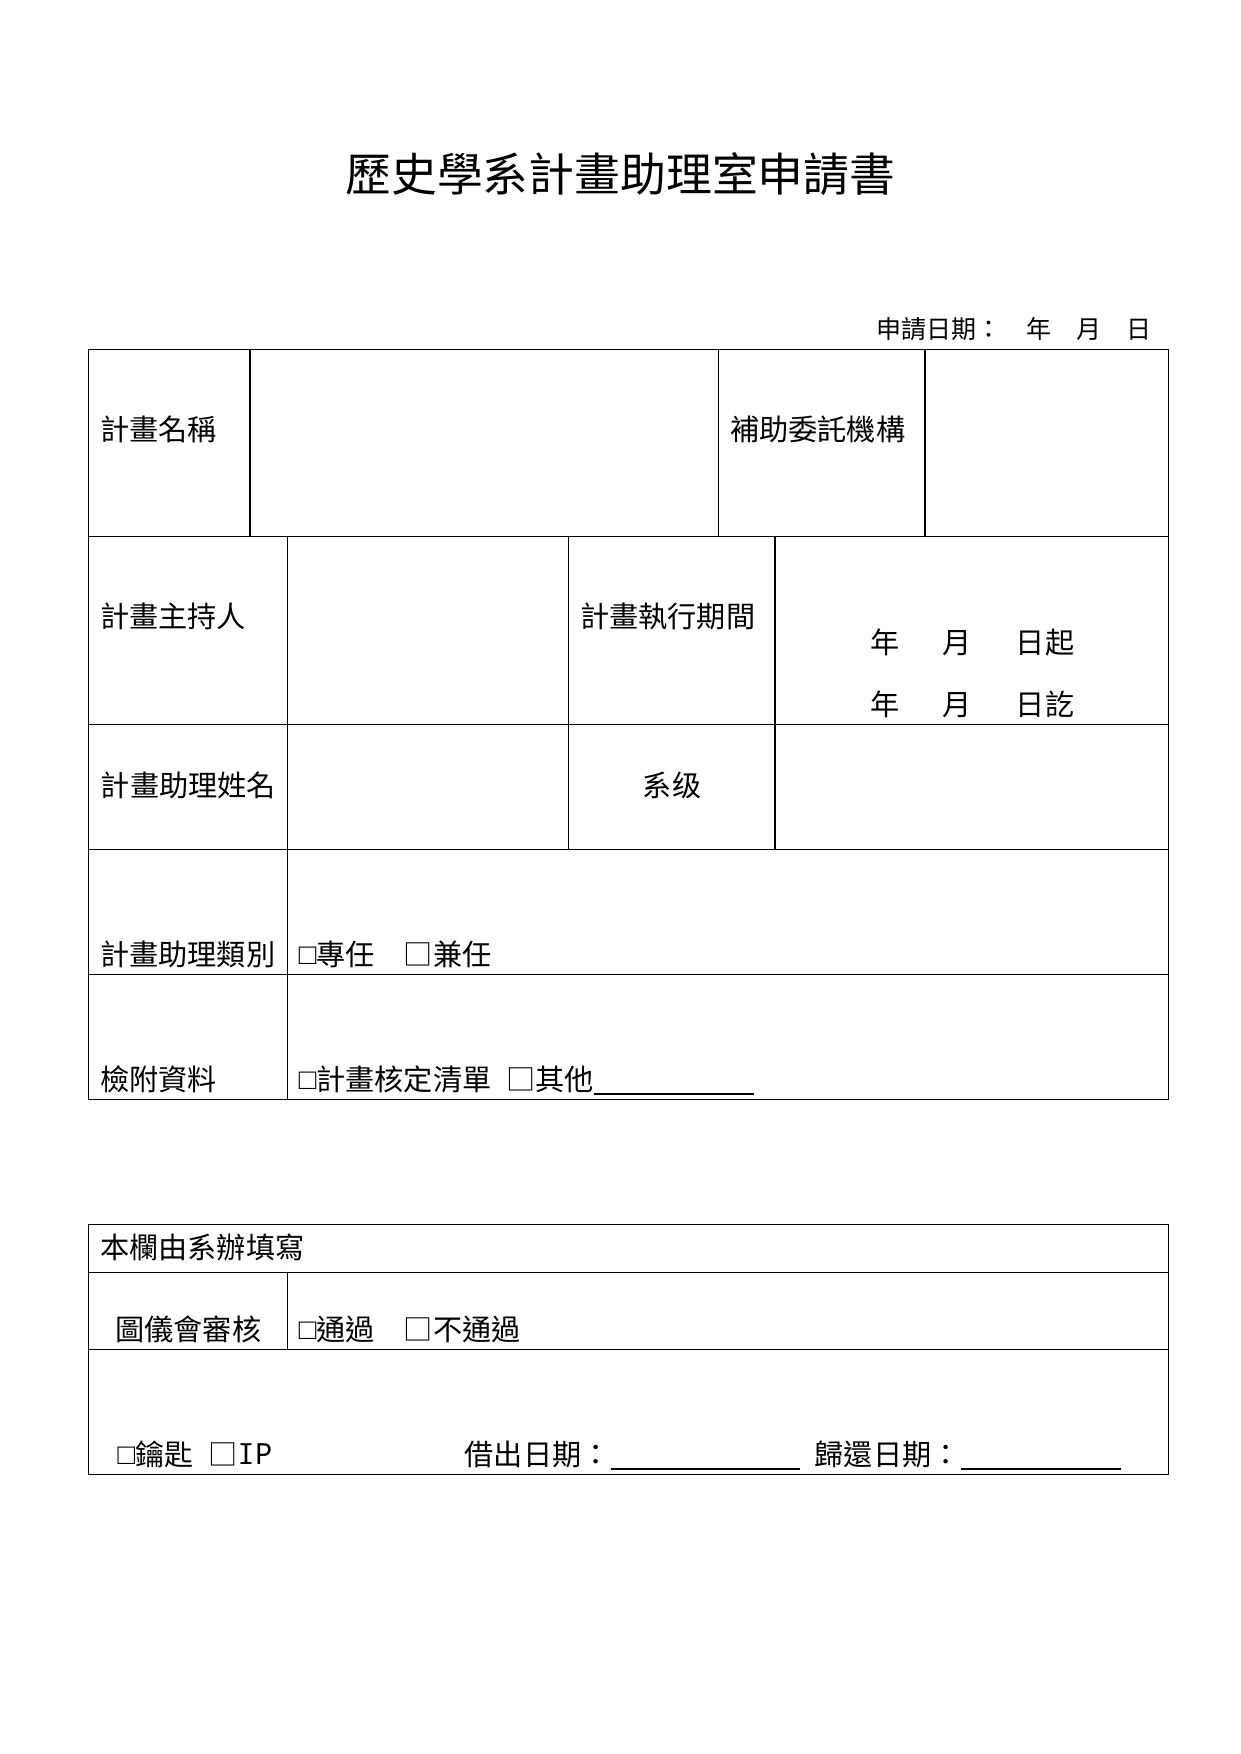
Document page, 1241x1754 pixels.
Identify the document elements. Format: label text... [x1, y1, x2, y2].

table_cell 本欄由系辦填寫 [89, 1225, 1168, 1272]
table_cell [288, 725, 568, 849]
table_cell □計畫核定清單 □其他 [288, 975, 1168, 1099]
table_header [926, 350, 1168, 536]
table_header [251, 350, 718, 536]
table_cell 年 月 日起 年 月 日訖 [776, 537, 1168, 724]
table_cell □專任 □兼任 [288, 850, 1168, 974]
table_cell □通過 □不通過 [288, 1273, 1168, 1349]
table_cell [288, 537, 568, 724]
table_cell 計畫助理姓名 [89, 725, 287, 849]
table_cell 檢附資料 [89, 975, 287, 1099]
table_cell [776, 725, 1168, 849]
text 歷史學系計畫助理室申請書 [89, 99, 1152, 224]
table_cell [288, 1100, 1169, 1224]
table_cell 計畫執行期間 [569, 537, 774, 724]
table_cell 圖儀會審核 [89, 1273, 287, 1349]
table_header 補助委託機構 [719, 350, 924, 536]
table_cell □鑰匙 □IP 借出日期： 歸還日期： [89, 1350, 1168, 1474]
table_header 計畫名稱 [89, 350, 249, 536]
table_cell [89, 1100, 287, 1224]
table_cell 系级 [569, 725, 774, 849]
table_cell 計畫助理類別 [89, 850, 287, 974]
text 申請日期： 年 月 日 [89, 286, 1152, 349]
table_cell 計畫主持人 [89, 537, 287, 724]
